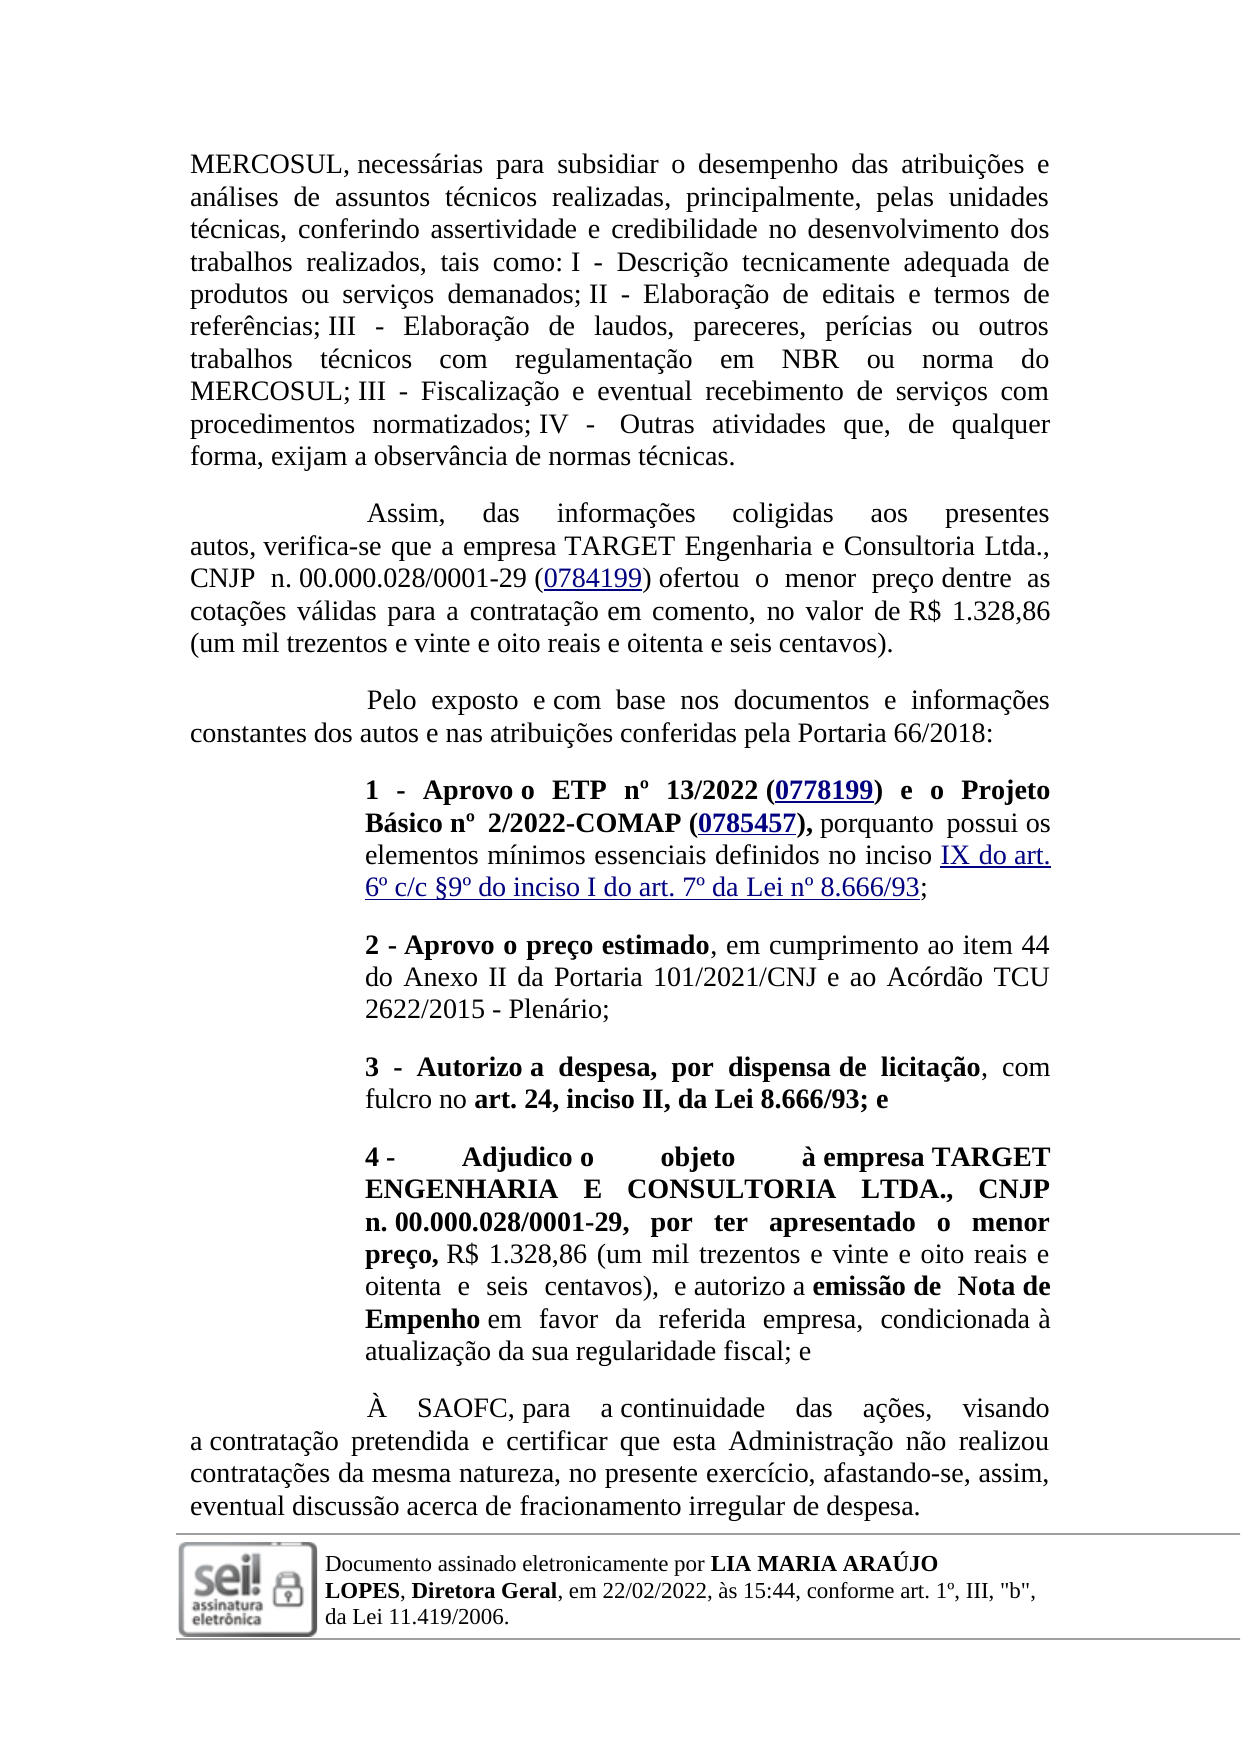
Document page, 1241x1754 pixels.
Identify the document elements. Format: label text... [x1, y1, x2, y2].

text À SAOFC, para a continuidade das ações, visando a contratação pretendida e certificar que esta Administração não realizou contratações da mesma natureza, no presente exercício, afastando-se, assim, eventual discussão acerca de fracionamento irregular de despesa. [190, 1392, 1051, 1521]
text MERCOSUL, necessárias para subsidiar o desempenho das atribuições e análises de assuntos técnicos realizadas, principalmente, pelas unidades técnicas, conferindo assertividade e credibilidade no desenvolvimento dos trabalhos realizados, tais como: I - Descrição tecnicamente adequada de produtos ou serviços demanados; II - Elaboração de editais e termos de referências; III - Elaboração de laudos, pareceres, perícias ou outros trabalhos técnicos com regulamentação em NBR ou norma do MERCOSUL; III - Fiscalização e eventual recebimento de serviços com procedimentos normatizados; IV - Outras atividades que, de qualquer forma, exijam a observância de normas técnicas. [190, 147, 1051, 471]
text Pelo exposto e com base nos documentos e informações constantes dos autos e nas atribuições conferidas pela Portaria 66/2018: [190, 683, 1051, 748]
table_header [177, 1541, 323, 1638]
text 1 - Aprovo o ETP nº 13/2022 (0778199) e o Projeto Básico nº 2/2022-COMAP (0785457), porquanto possui os elementos mínimos essenciais definidos no inciso IX do art. 6º c/c §9º do inciso I do art. 7º da Lei nº 8.666/93; [365, 773, 1051, 903]
text 2 - Aprovo o preço estimado, em cumprimento ao item 44 do Anexo II da Portaria 101/2021/CNJ e ao Acórdão TCU 2622/2015 - Plenário; [365, 928, 1051, 1025]
text 3 - Autorizo a despesa, por dispensa de licitação, com fulcro no art. 24, inciso II, da Lei 8.666/93; e [365, 1050, 1051, 1115]
text Assim, das informações coligidas aos presentes autos, verifica-se que a empresa TARGET Engenharia e Consultoria Ltda., CNJP n. 00.000.028/0001-29 (0784199) ofertou o menor preço dentre as cotações válidas para a contratação em comento, no valor de R$ 1.328,86 (um mil trezentos e vinte e oito reais e oitenta e seis centavos). [190, 496, 1051, 658]
table_header Documento assinado eletronicamente por LIA MARIA ARAÚJO LOPES, Diretora Geral, em 22/02/2022, às 15:44, conforme art. 1º, III, "b", da Lei 11.419/2006. [323, 1541, 1063, 1638]
text 4 - Adjudico o objeto à empresa TARGET ENGENHARIA E CONSULTORIA LTDA., CNJP n. 00.000.028/0001-29, por ter apresentado o menor preço, R$ 1.328,86 (um mil trezentos e vinte e oito reais e oitenta e seis centavos), e autorizo a emissão de Nota de Empenho em favor da referida empresa, condicionada à atualização da sua regularidade fiscal; e [365, 1140, 1051, 1367]
